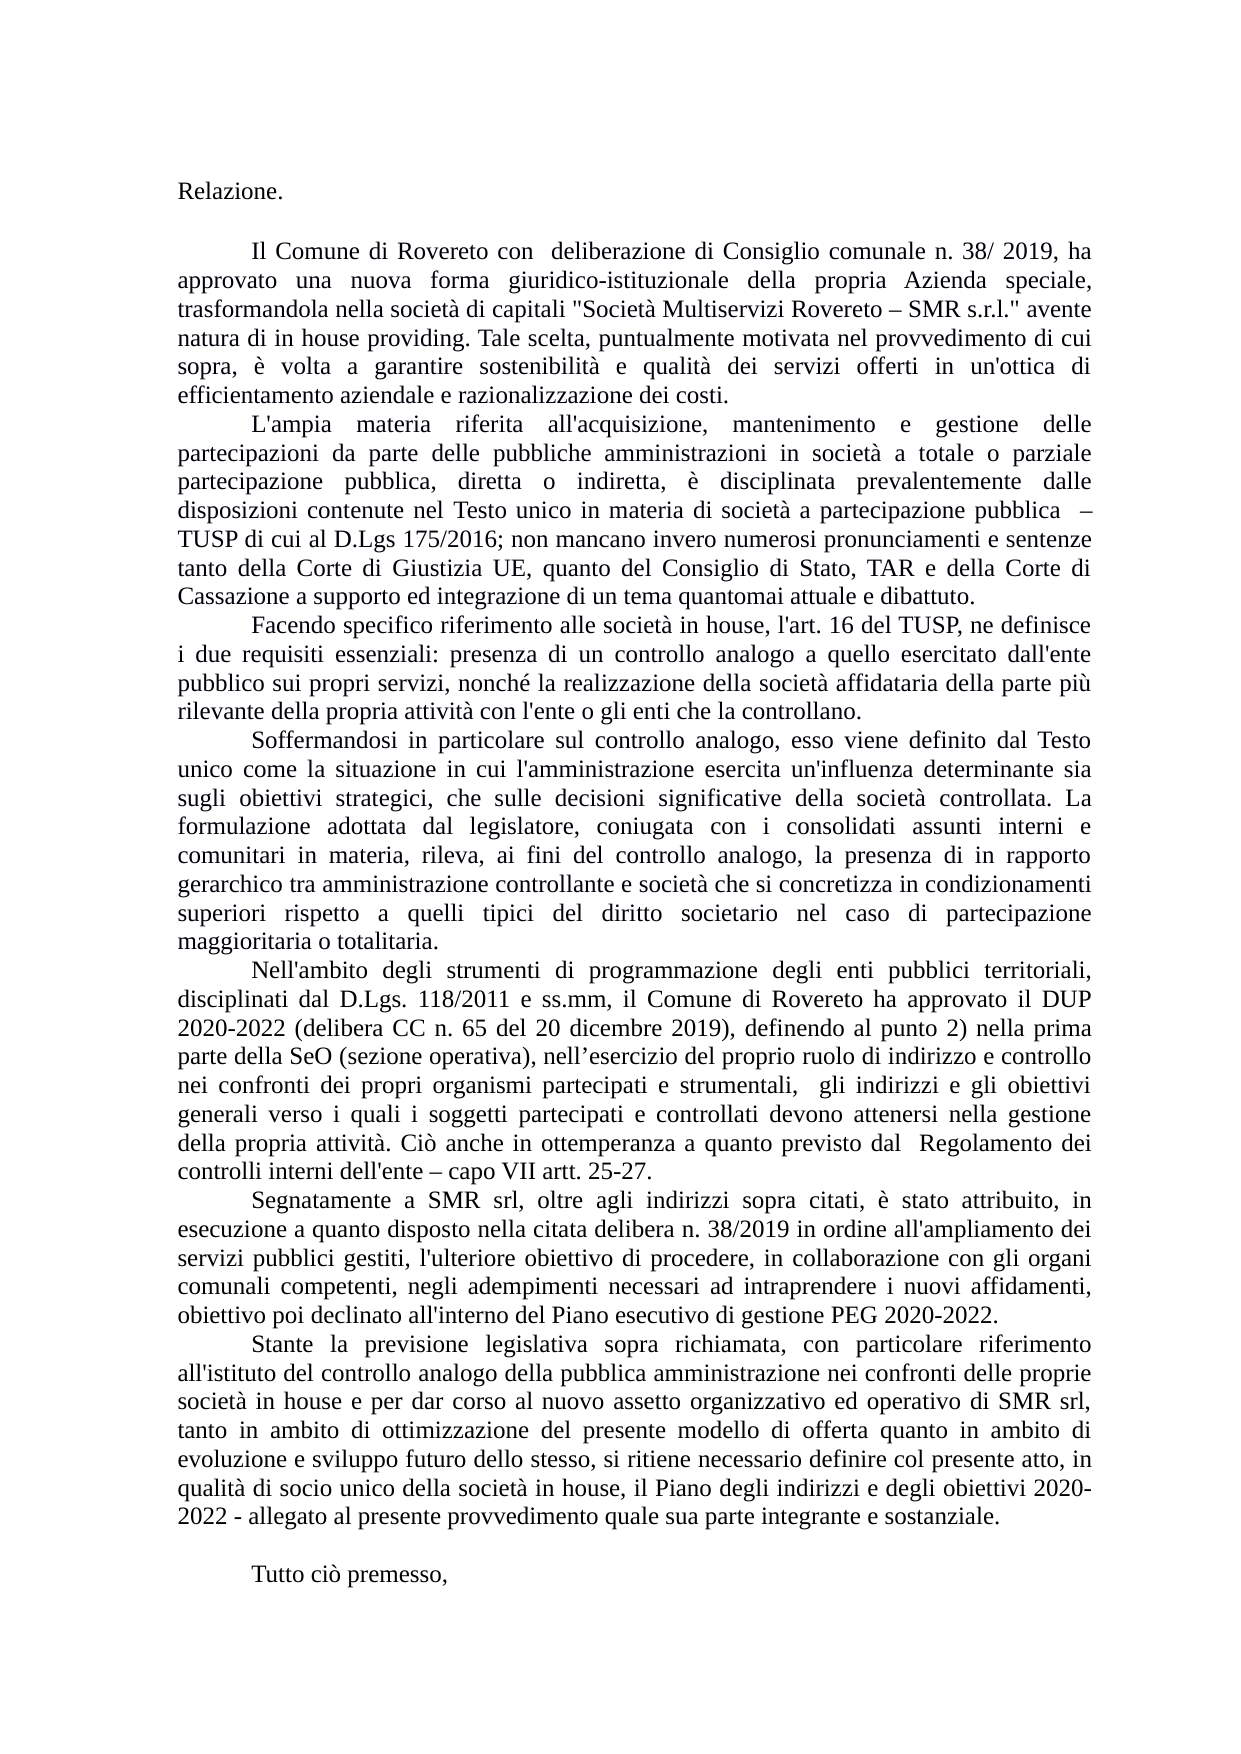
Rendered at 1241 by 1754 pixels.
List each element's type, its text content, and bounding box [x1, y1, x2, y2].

text Soffermandosi in particolare sul controllo analogo, esso viene definito dal Testo unico come la situazione in cui l'amministrazione esercita un'influenza determinante sia sugli obiettivi strategici, che sulle decisioni significative della società controllata. La formulazione adottata dal legislatore, coniugata con i consolidati assunti interni e comunitari in materia, rileva, ai fini del controllo analogo, la presenza di in rapporto gerarchico tra amministrazione controllante e società che si concretizza in condizionamenti superiori rispetto a quelli tipici del diritto societario nel caso di partecipazione maggioritaria o totalitaria. [177, 725, 1093, 955]
text Nell'ambito degli strumenti di programmazione degli enti pubblici territoriali, disciplinati dal D.Lgs. 118/2011 e ss.mm, il Comune di Rovereto ha approvato il DUP 2020-2022 (delibera CC n. 65 del 20 dicembre 2019), definendo al punto 2) nella prima parte della SeO (sezione operativa), nell’esercizio del proprio ruolo di indirizzo e controllo nei confronti dei propri organismi partecipati e strumentali, gli indirizzi e gli obiettivi generali verso i quali i soggetti partecipati e controllati devono attenersi nella gestione della propria attività. Ciò anche in ottemperanza a quanto previsto dal Regolamento dei controlli interni dell'ente – capo VII artt. 25-27. [177, 955, 1093, 1185]
text Stante la previsione legislativa sopra richiamata, con particolare riferimento all'istituto del controllo analogo della pubblica amministrazione nei confronti delle proprie società in house e per dar corso al nuovo assetto organizzativo ed operativo di SMR srl, tanto in ambito di ottimizzazione del presente modello di offerta quanto in ambito di evoluzione e sviluppo futuro dello stesso, si ritiene necessario definire col presente atto, in qualità di socio unico della società in house, il Piano degli indirizzi e degli obiettivi 2020-2022 - allegato al presente provvedimento quale sua parte integrante e sostanziale. [177, 1329, 1093, 1530]
text Relazione. [177, 176, 1093, 205]
text Il Comune di Rovereto con deliberazione di Consiglio comunale n. 38/ 2019, ha approvato una nuova forma giuridico-istituzionale della propria Azienda speciale, trasformandola nella società di capitali "Società Multiservizi Rovereto – SMR s.r.l." avente natura di in house providing. Tale scelta, puntualmente motivata nel provvedimento di cui sopra, è volta a garantire sostenibilità e qualità dei servizi offerti in un'ottica di efficientamento aziendale e razionalizzazione dei costi. [177, 236, 1093, 409]
text L'ampia materia riferita all'acquisizione, mantenimento e gestione delle partecipazioni da parte delle pubbliche amministrazioni in società a totale o parziale partecipazione pubblica, diretta o indiretta, è disciplinata prevalentemente dalle disposizioni contenute nel Testo unico in materia di società a partecipazione pubblica – TUSP di cui al D.Lgs 175/2016; non mancano invero numerosi pronunciamenti e sentenze tanto della Corte di Giustizia UE, quanto del Consiglio di Stato, TAR e della Corte di Cassazione a supporto ed integrazione di un tema quantomai attuale e dibattuto. [177, 409, 1093, 610]
text Tutto ciò premesso, [177, 1559, 1093, 1588]
text Facendo specifico riferimento alle società in house, l'art. 16 del TUSP, ne definisce i due requisiti essenziali: presenza di un controllo analogo a quello esercitato dall'ente pubblico sui propri servizi, nonché la realizzazione della società affidataria della parte più rilevante della propria attività con l'ente o gli enti che la controllano. [177, 610, 1093, 725]
text Segnatamente a SMR srl, oltre agli indirizzi sopra citati, è stato attribuito, in esecuzione a quanto disposto nella citata delibera n. 38/2019 in ordine all'ampliamento dei servizi pubblici gestiti, l'ulteriore obiettivo di procedere, in collaborazione con gli organi comunali competenti, negli adempimenti necessari ad intraprendere i nuovi affidamenti, obiettivo poi declinato all'interno del Piano esecutivo di gestione PEG 2020-2022. [177, 1185, 1093, 1329]
